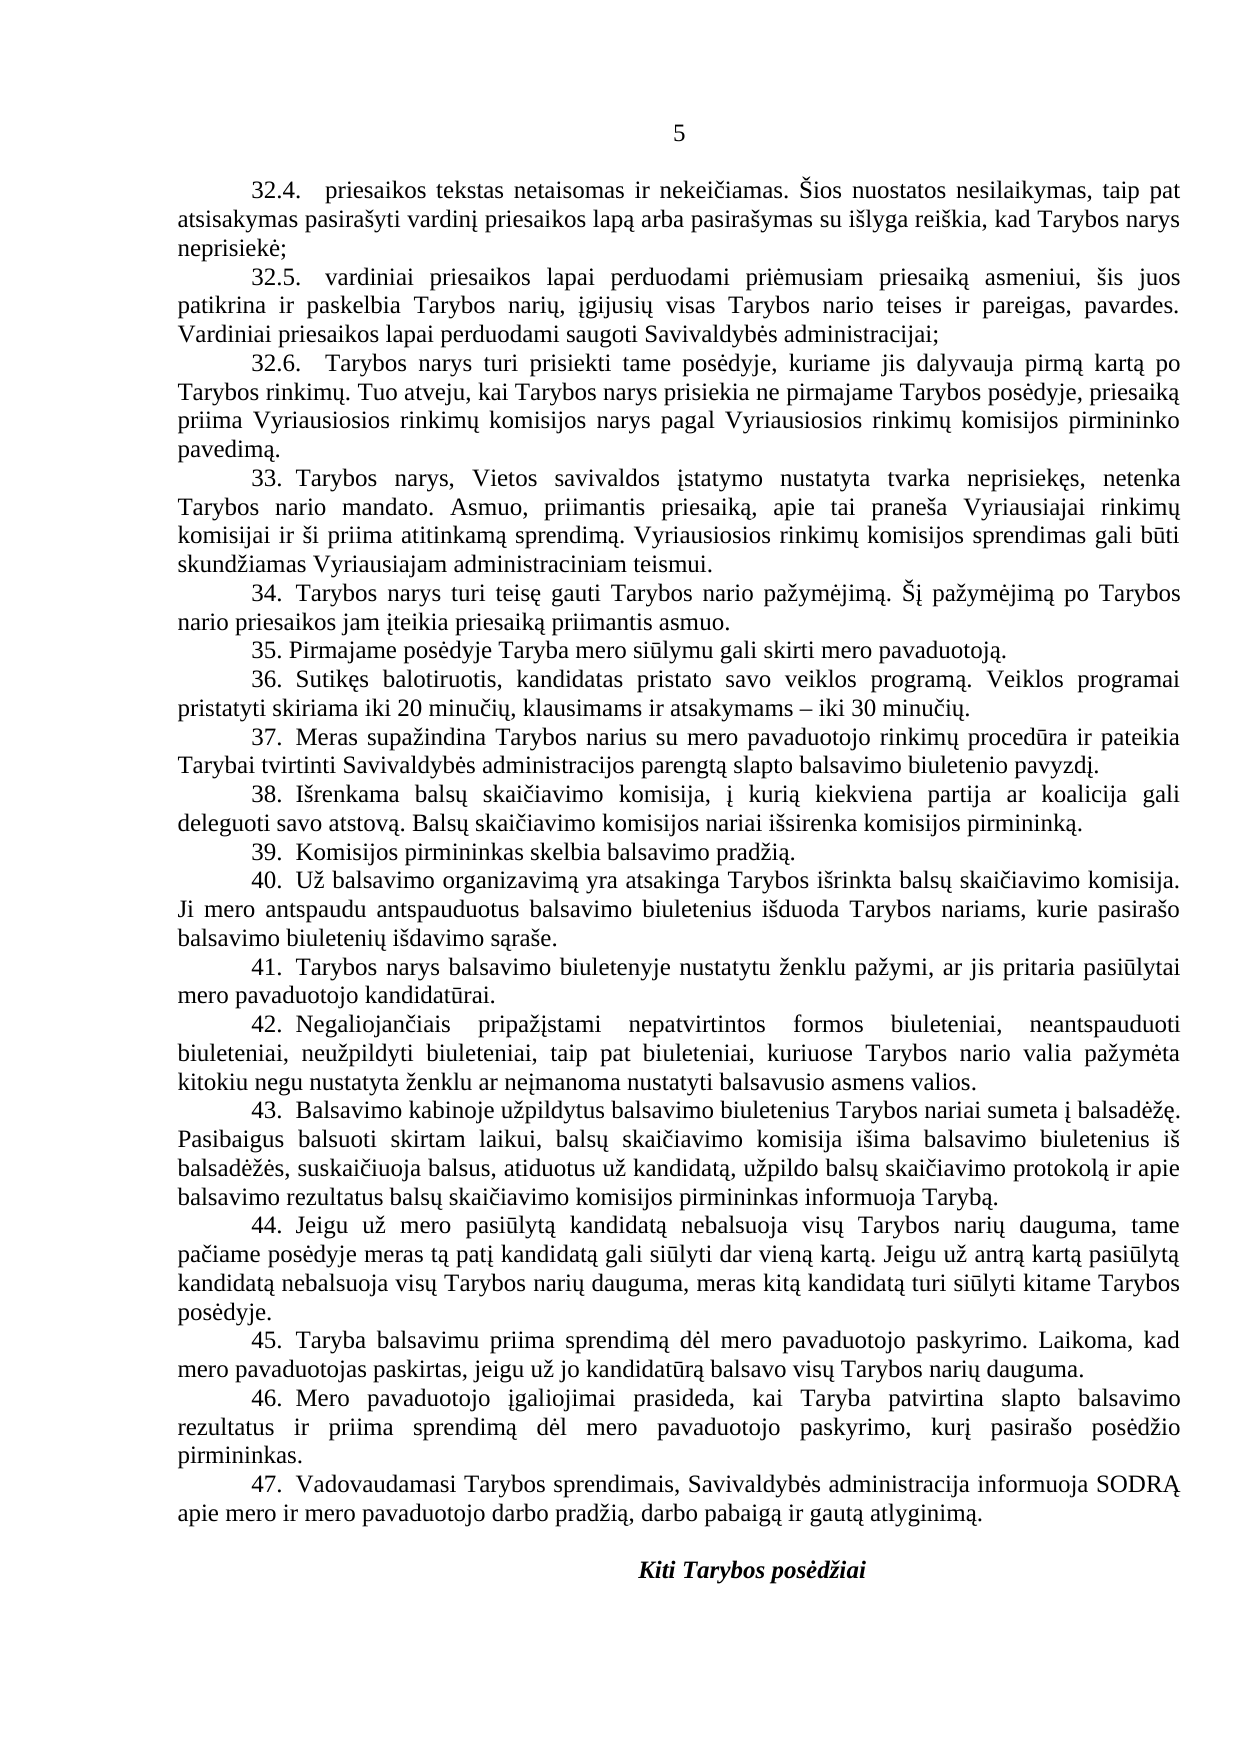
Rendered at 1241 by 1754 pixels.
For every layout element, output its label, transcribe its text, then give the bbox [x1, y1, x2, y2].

text 47. Vadovaudamasi Tarybos sprendimais, Savivaldybės administracija informuoja SODRĄ apie mero ir mero pavaduotojo darbo pradžią, darbo pabaigą ir gautą atlyginimą. [177, 1469, 1181, 1527]
text 41. Tarybos narys balsavimo biuletenyje nustatytu ženklu pažymi, ar jis pritaria pasiūlytai mero pavaduotojo kandidatūrai. [177, 952, 1181, 1009]
text 37. Meras supažindina Tarybos narius su mero pavaduotojo rinkimų procedūra ir pateikia Tarybai tvirtinti Savivaldybės administracijos parengtą slapto balsavimo biuletenio pavyzdį. [177, 722, 1181, 779]
text 34. Tarybos narys turi teisę gauti Tarybos nario pažymėjimą. Šį pažymėjimą po Tarybos nario priesaikos jam įteikia priesaiką priimantis asmuo. [177, 578, 1181, 636]
text 40. Už balsavimo organizavimą yra atsakinga Tarybos išrinkta balsų skaičiavimo komisija. Ji mero antspaudu antspauduotus balsavimo biuletenius išduoda Tarybos nariams, kurie pasirašo balsavimo biuletenių išdavimo sąraše. [177, 866, 1181, 952]
text 32.4. priesaikos tekstas netaisomas ir nekeičiamas. Šios nuostatos nesilaikymas, taip pat atsisakymas pasirašyti vardinį priesaikos lapą arba pasirašymas su išlyga reiškia, kad Tarybos narys neprisiekė; [177, 176, 1181, 262]
text 32.5. vardiniai priesaikos lapai perduodami priėmusiam priesaiką asmeniui, šis juos patikrina ir paskelbia Tarybos narių, įgijusių visas Tarybos nario teises ir pareigas, pavardes. Vardiniai priesaikos lapai perduodami saugoti Savivaldybės administracijai; [177, 262, 1181, 348]
text 43. Balsavimo kabinoje užpildytus balsavimo biuletenius Tarybos nariai sumeta į balsadėžę. Pasibaigus balsuoti skirtam laikui, balsų skaičiavimo komisija išima balsavimo biuletenius iš balsadėžės, suskaičiuoja balsus, atiduotus už kandidatą, užpildo balsų skaičiavimo protokolą ir apie balsavimo rezultatus balsų skaičiavimo komisijos pirmininkas informuoja Tarybą. [177, 1096, 1181, 1211]
text 45. Taryba balsavimu priima sprendimą dėl mero pavaduotojo paskyrimo. Laikoma, kad mero pavaduotojas paskirtas, jeigu už jo kandidatūrą balsavo visų Tarybos narių dauguma. [177, 1326, 1181, 1383]
text 46. Mero pavaduotojo įgaliojimai prasideda, kai Taryba patvirtina slapto balsavimo rezultatus ir priima sprendimą dėl mero pavaduotojo paskyrimo, kurį pasirašo posėdžio pirmininkas. [177, 1383, 1181, 1469]
text 32.6. Tarybos narys turi prisiekti tame posėdyje, kuriame jis dalyvauja pirmą kartą po Tarybos rinkimų. Tuo atveju, kai Tarybos narys prisiekia ne pirmajame Tarybos posėdyje, priesaiką priima Vyriausiosios rinkimų komisijos narys pagal Vyriausiosios rinkimų komisijos pirmininko pavedimą. [177, 348, 1181, 463]
text 33. Tarybos narys, Vietos savivaldos įstatymo nustatyta tvarka neprisiekęs, netenka Tarybos nario mandato. Asmuo, priimantis priesaiką, apie tai praneša Vyriausiajai rinkimų komisijai ir ši priima atitinkamą sprendimą. Vyriausiosios rinkimų komisijos sprendimas gali būti skundžiamas Vyriausiajam administraciniam teismui. [177, 463, 1181, 578]
text Kiti Tarybos posėdžiai [251, 1556, 1181, 1584]
text 35. Pirmajame posėdyje Taryba mero siūlymu gali skirti mero pavaduotoją. [251, 636, 1181, 664]
text 42. Negaliojančiais pripažįstami nepatvirtintos formos biuleteniai, neantspauduoti biuleteniai, neužpildyti biuleteniai, taip pat biuleteniai, kuriuose Tarybos nario valia pažymėta kitokiu negu nustatyta ženklu ar neįmanoma nustatyti balsavusio asmens valios. [177, 1009, 1181, 1096]
text 36. Sutikęs balotiruotis, kandidatas pristato savo veiklos programą. Veiklos programai pristatyti skiriama iki 20 minučių, klausimams ir atsakymams – iki 30 minučių. [177, 664, 1181, 722]
text 39. Komisijos pirmininkas skelbia balsavimo pradžią. [177, 837, 1181, 866]
text 44. Jeigu už mero pasiūlytą kandidatą nebalsuoja visų Tarybos narių dauguma, tame pačiame posėdyje meras tą patį kandidatą gali siūlyti dar vieną kartą. Jeigu už antrą kartą pasiūlytą kandidatą nebalsuoja visų Tarybos narių dauguma, meras kitą kandidatą turi siūlyti kitame Tarybos posėdyje. [177, 1211, 1181, 1326]
text 38. Išrenkama balsų skaičiavimo komisija, į kurią kiekviena partija ar koalicija gali deleguoti savo atstovą. Balsų skaičiavimo komisijos nariai išsirenka komisijos pirmininką. [177, 779, 1181, 837]
